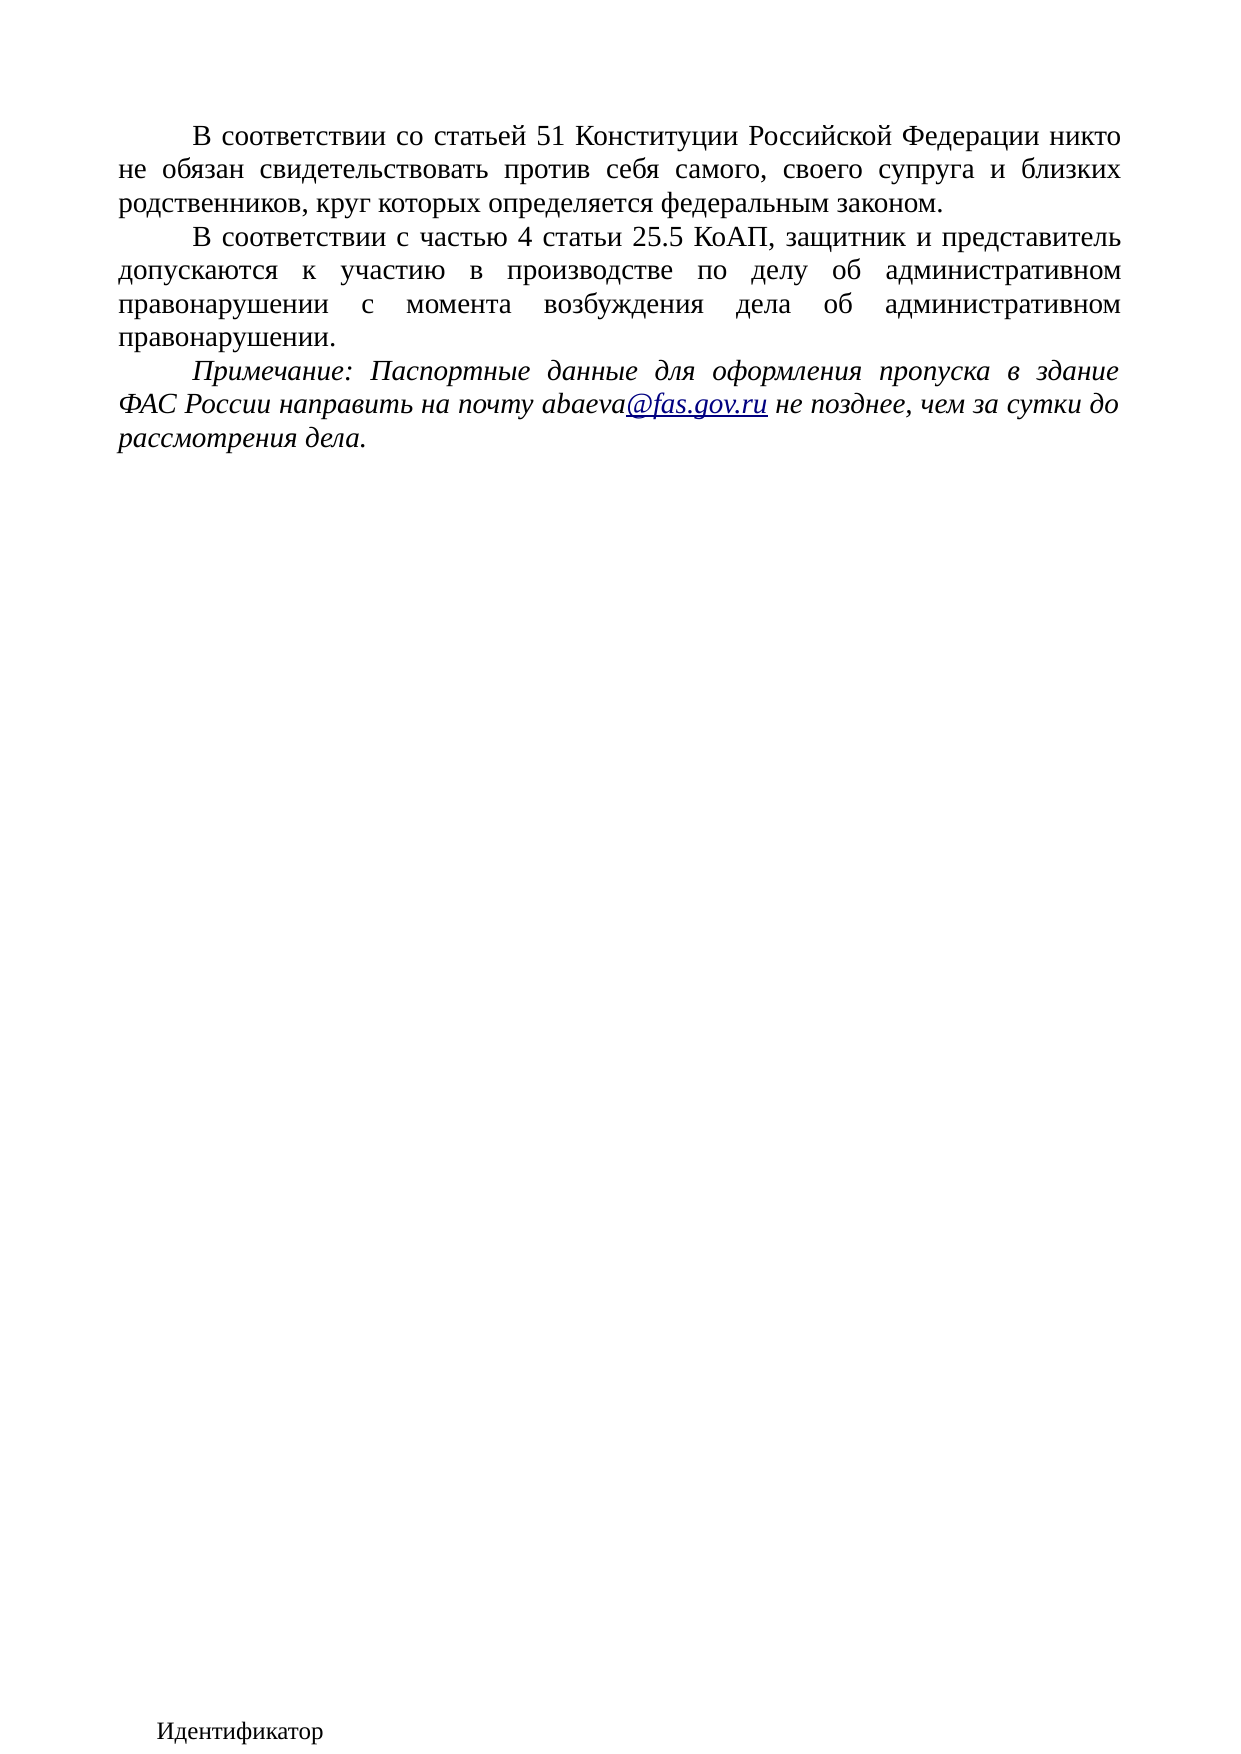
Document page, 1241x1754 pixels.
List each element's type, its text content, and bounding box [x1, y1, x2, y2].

text Примечание: Паспортные данные для оформления пропуска в здание ФАС России направить на почту abaeva@fas.gov.ru не позднее, чем за сутки до рассмотрения дела. [118, 353, 1122, 453]
text В соответствии со статьей 51 Конституции Российской Федерации никто не обязан свидетельствовать против себя самого, своего супруга и близких родственников, круг которых определяется федеральным законом. [118, 118, 1122, 219]
text В соответствии с частью 4 статьи 25.5 КоАП, защитник и представитель допускаются к участию в производстве по делу об административном правонарушении с момента возбуждения дела об административном правонарушении. [118, 219, 1122, 353]
